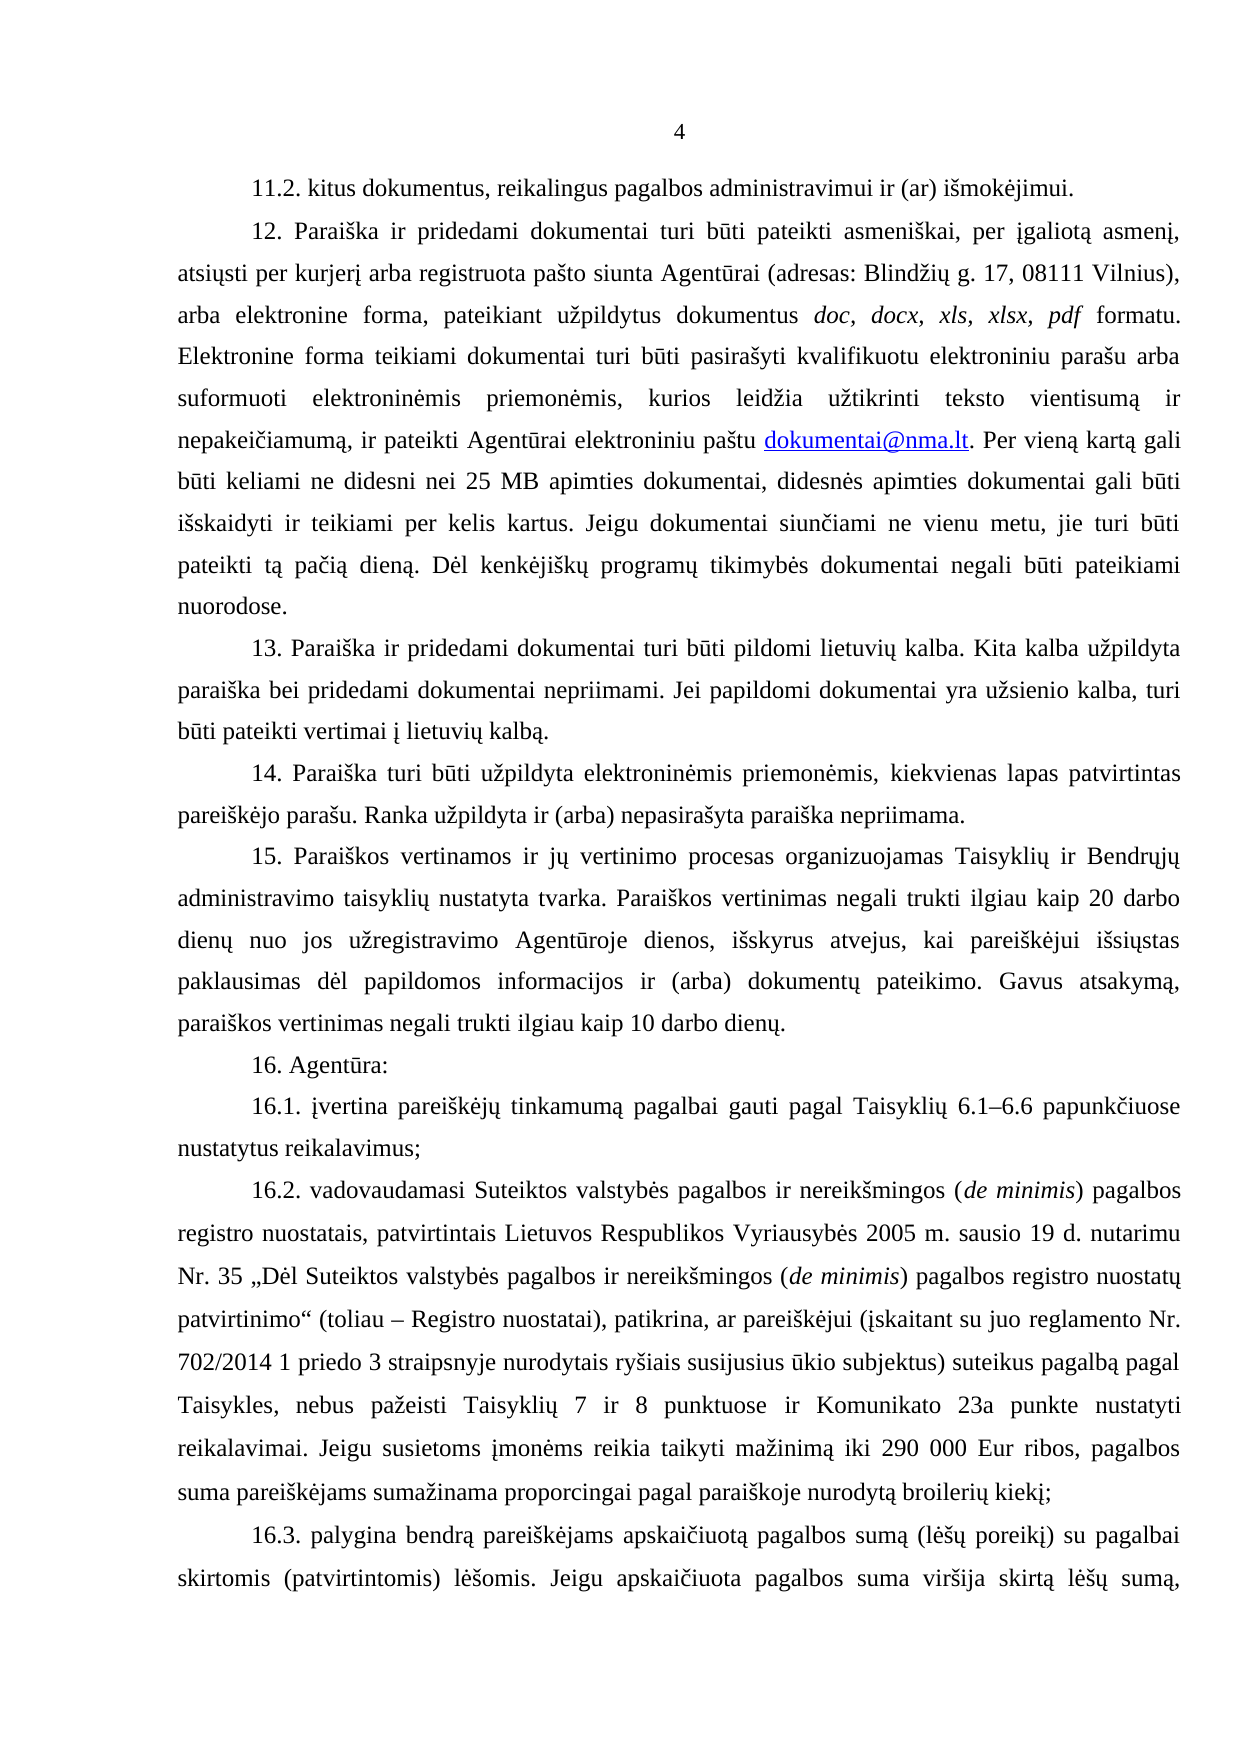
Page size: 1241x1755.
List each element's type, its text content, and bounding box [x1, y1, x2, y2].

text 16.3. palygina bendrą pareiškėjams apskaičiuotą pagalbos sumą (lėšų poreikį) su pagalbai skirtomis (patvirtintomis) lėšomis. Jeigu apskaičiuota pagalbos suma viršija skirtą lėšų sumą, [177, 1520, 1181, 1592]
text 12. Paraiška ir pridedami dokumentai turi būti pateikti asmeniškai, per įgaliotą asmenį, atsiųsti per kurjerį arba registruota pašto siunta Agentūrai (adresas: Blindžių g. 17, 08111 Vilnius), arba elektronine forma, pateikiant užpildytus dokumentus doc, docx, xls, xlsx, pdf formatu. Elektronine forma teikiami dokumentai turi būti pasirašyti kvalifikuotu elektroniniu parašu arba suformuoti elektroninėmis priemonėmis, kurios leidžia užtikrinti teksto vientisumą ir nepakeičiamumą, ir pateikti Agentūrai elektroniniu paštu dokumentai@nma.lt. Per vieną kartą gali būti keliami ne didesni nei 25 MB apimties dokumentai, didesnės apimties dokumentai gali būti išskaidyti ir teikiami per kelis kartus. Jeigu dokumentai siunčiami ne vienu metu, jie turi būti pateikti tą pačią dieną. Dėl kenkėjiškų programų tikimybės dokumentai negali būti pateikiami nuorodose. [177, 216, 1181, 620]
text 11.2. kitus dokumentus, reikalingus pagalbos administravimui ir (ar) išmokėjimui. [177, 173, 1181, 202]
text 16. Agentūra: [177, 1050, 1181, 1078]
text 14. Paraiška turi būti užpildyta elektroninėmis priemonėmis, kiekvienas lapas patvirtintas pareiškėjo parašu. Ranka užpildyta ir (arba) nepasirašyta paraiška nepriimama. [177, 758, 1181, 828]
text 16.2. vadovaudamasi Suteiktos valstybės pagalbos ir nereikšmingos (de minimis) pagalbos registro nuostatais, patvirtintais Lietuvos Respublikos Vyriausybės 2005 m. sausio 19 d. nutarimu Nr. 35 „Dėl Suteiktos valstybės pagalbos ir nereikšmingos (de minimis) pagalbos registro nuostatų patvirtinimo“ (toliau – Registro nuostatai), patikrina, ar pareiškėjui (įskaitant su juo reglamento Nr. 702/2014 1 priedo 3 straipsnyje nurodytais ryšiais susijusius ūkio subjektus) suteikus pagalbą pagal Taisykles, nebus pažeisti Taisyklių 7 ir 8 punktuose ir Komunikato 23a punkte nustatyti reikalavimai. Jeigu susietoms įmonėms reikia taikyti mažinimą iki 290 000 Eur ribos, pagalbos suma pareiškėjams sumažinama proporcingai pagal paraiškoje nurodytą broilerių kiekį; [177, 1175, 1181, 1505]
text 16.1. įvertina pareiškėjų tinkamumą pagalbai gauti pagal Taisyklių 6.1–6.6 papunkčiuose nustatytus reikalavimus; [177, 1091, 1181, 1162]
text 13. Paraiška ir pridedami dokumentai turi būti pildomi lietuvių kalba. Kita kalba užpildyta paraiška bei pridedami dokumentai nepriimami. Jei papildomi dokumentai yra užsienio kalba, turi būti pateikti vertimai į lietuvių kalbą. [177, 633, 1181, 745]
text 15. Paraiškos vertinamos ir jų vertinimo procesas organizuojamas Taisyklių ir Bendrųjų administravimo taisyklių nustatyta tvarka. Paraiškos vertinimas negali trukti ilgiau kaip 20 darbo dienų nuo jos užregistravimo Agentūroje dienos, išskyrus atvejus, kai pareiškėjui išsiųstas paklausimas dėl papildomos informacijos ir (arba) dokumentų pateikimo. Gavus atsakymą, paraiškos vertinimas negali trukti ilgiau kaip 10 darbo dienų. [177, 841, 1181, 1037]
